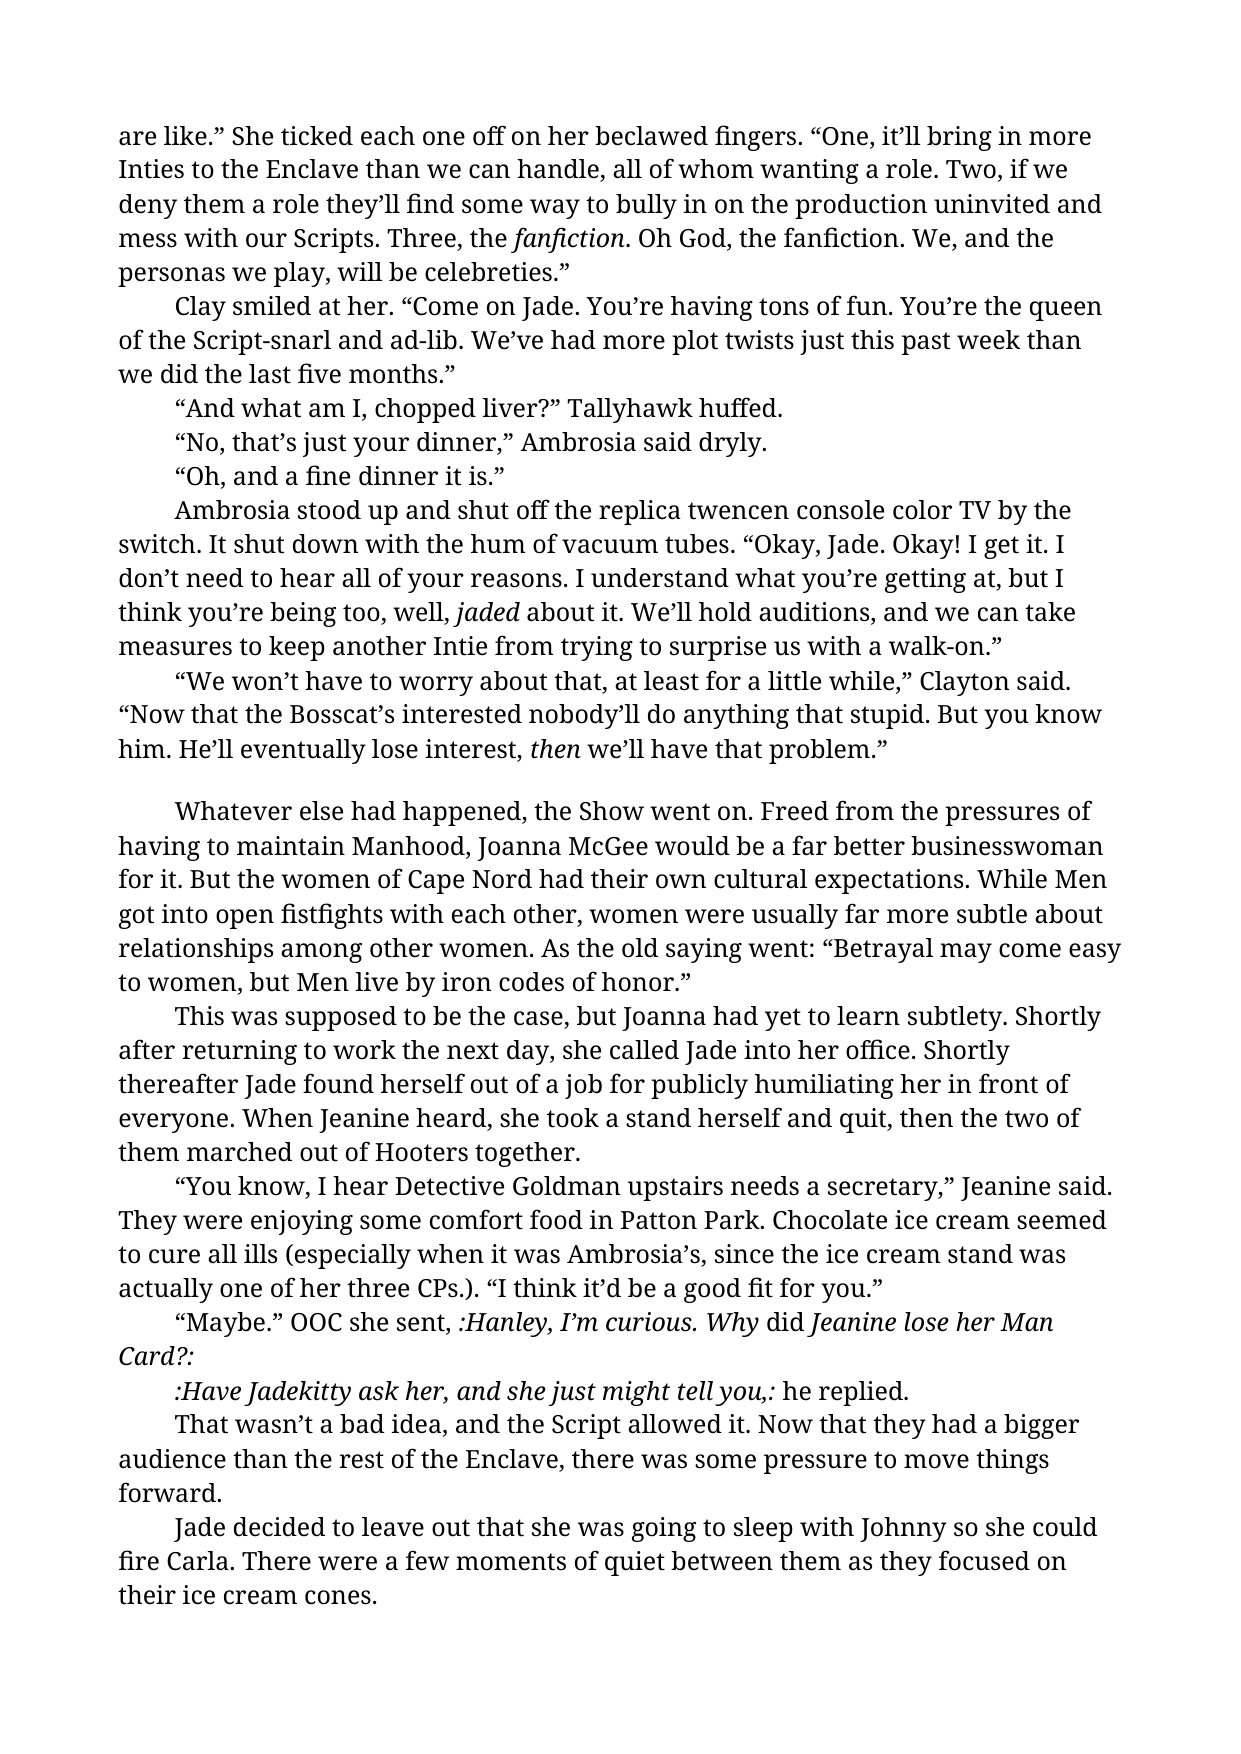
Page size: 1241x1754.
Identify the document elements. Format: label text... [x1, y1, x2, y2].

text “You know, I hear Detective Goldman upstairs needs a secretary,” Jeanine said. They were enjoying some comfort food in Patton Park. Chocolate ice cream seemed to cure all ills (especially when it was Ambrosia’s, since the ice cream stand was actually one of her three CPs.). “I think it’d be a good fit for you.” [118, 1169, 1122, 1305]
text “And what am I, chopped liver?” Tallyhawk huffed. [118, 391, 1122, 425]
text Jade decided to leave out that she was going to sleep with Johnny so she could fire Carla. There were a few moments of quiet between them as they focused on their ice cream cones. [118, 1509, 1122, 1612]
text “We won’t have to worry about that, at least for a little while,” Clayton said. “Now that the Bosscat’s interested nobody’ll do anything that stupid. But you know him. He’ll eventually lose interest, then we’ll have that problem.” [118, 663, 1122, 765]
text “Oh, and a fine dinner it is.” [118, 459, 1122, 493]
text Whatever else had happened, the Show went on. Freed from the pressures of having to maintain Manhood, Joanna McGee would be a far better businesswoman for it. But the women of Cape Nord had their own cultural expectations. While Men got into open fistfights with each other, women were usually far more subtle about relationships among other women. As the old saying went: “Betrayal may come easy to women, but Men live by iron codes of honor.” [118, 794, 1122, 998]
text Clay smiled at her. “Come on Jade. You’re having tons of fun. You’re the queen of the Script-snarl and ad-lib. We’ve had more plot twists just this past week than we did the last five months.” [118, 288, 1122, 391]
text Ambrosia stood up and shut off the replica twencen console color TV by the switch. It shut down with the hum of vacuum tubes. “Okay, Jade. Okay! I get it. I don’t need to hear all of your reasons. I understand what you’re getting at, but I think you’re being too, well, jaded about it. We’ll hold auditions, and we can take measures to keep another Intie from trying to surprise us with a walk-on.” [118, 493, 1122, 663]
text are like.” She ticked each one off on her beclawed fingers. “One, it’ll bring in more Inties to the Enclave than we can handle, all of whom wanting a role. Two, if we deny them a role they’ll find some way to bully in on the production uninvited and mess with our Scripts. Three, the fanfiction. Oh God, the fanfiction. We, and the personas we play, will be celebreties.” [118, 118, 1122, 288]
text :Have Jadekitty ask her, and she just might tell you,: he replied. [118, 1373, 1122, 1407]
text This was supposed to be the case, but Joanna had yet to learn subtlety. Shortly after returning to work the next day, she called Jade into her office. Shortly thereafter Jade found herself out of a job for publicly humiliating her in front of everyone. When Jeanine heard, she took a stand herself and quit, then the two of them marched out of Hooters together. [118, 998, 1122, 1169]
text That wasn’t a bad idea, and the Script allowed it. Now that they had a bigger audience than the rest of the Enclave, there was some pressure to move things forward. [118, 1407, 1122, 1509]
text “No, that’s just your dinner,” Ambrosia said dryly. [118, 425, 1122, 459]
text “Maybe.” OOC she sent, :Hanley, I’m curious. Why did Jeanine lose her Man Card?: [118, 1305, 1122, 1373]
